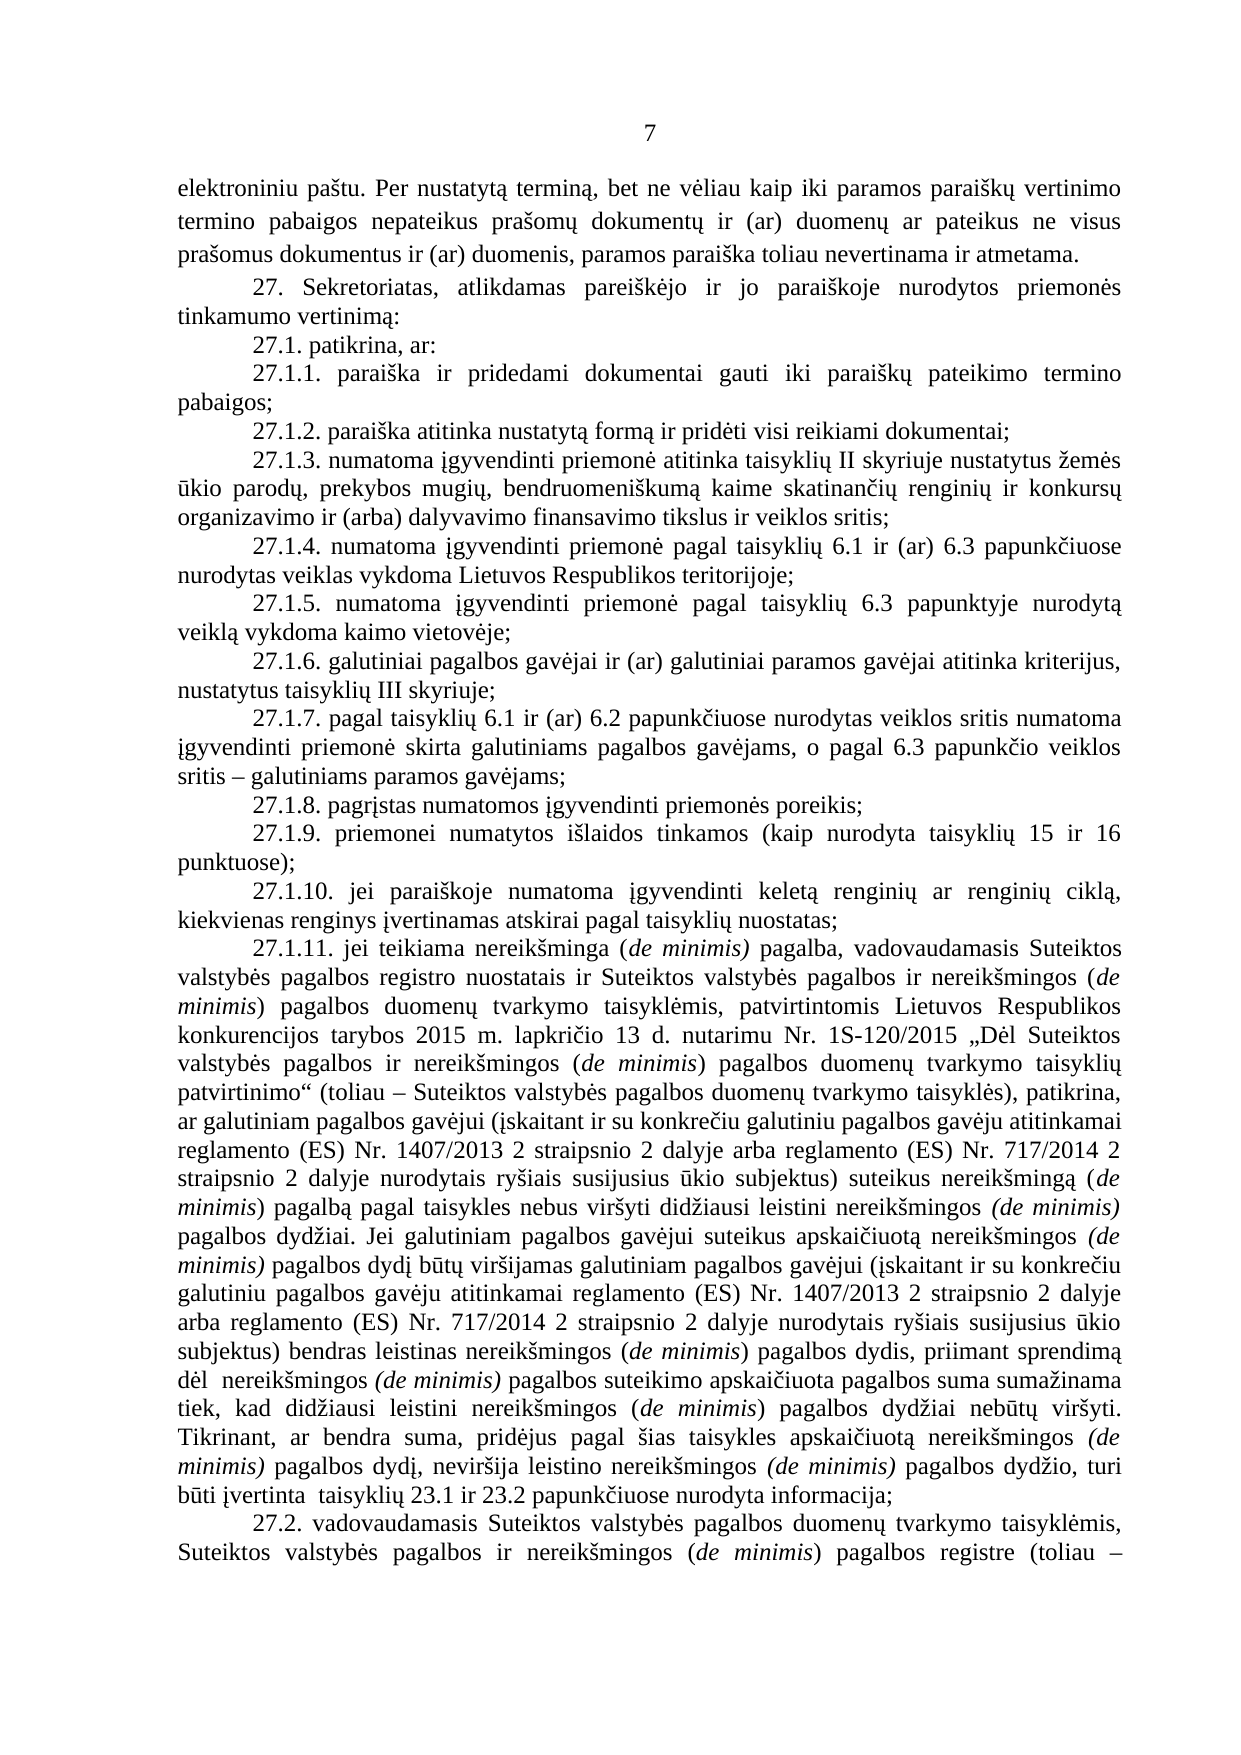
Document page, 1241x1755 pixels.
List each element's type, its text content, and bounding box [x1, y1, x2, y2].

text 27.1.4. numatoma įgyvendinti priemonė pagal taisyklių 6.1 ir (ar) 6.3 papunkčiuose nurodytas veiklas vykdoma Lietuvos Respublikos teritorijoje; [177, 531, 1122, 588]
text 27.1.1. paraiška ir pridedami dokumentai gauti iki paraiškų pateikimo termino pabaigos; [177, 358, 1122, 416]
text 27.1.6. galutiniai pagalbos gavėjai ir (ar) galutiniai paramos gavėjai atitinka kriterijus, nustatytus taisyklių III skyriuje; [177, 646, 1122, 703]
text 27.2. vadovaudamasis Suteiktos valstybės pagalbos duomenų tvarkymo taisyklėmis, Suteiktos valstybės pagalbos ir nereikšmingos (de minimis) pagalbos registre (toliau – [177, 1508, 1122, 1566]
text elektroniniu paštu. Per nustatytą terminą, bet ne vėliau kaip iki paramos paraiškų vertinimo termino pabaigos nepateikus prašomų dokumentų ir (ar) duomenų ar pateikus ne visus prašomus dokumentus ir (ar) duomenis, paramos paraiška toliau nevertinama ir atmetama. [177, 173, 1122, 268]
text 27.1.10. jei paraiškoje numatoma įgyvendinti keletą renginių ar renginių ciklą, kiekvienas renginys įvertinamas atskirai pagal taisyklių nuostatas; [177, 876, 1122, 933]
text 27.1.2. paraiška atitinka nustatytą formą ir pridėti visi reikiami dokumentai; [177, 416, 1122, 445]
text 27.1.5. numatoma įgyvendinti priemonė pagal taisyklių 6.3 papunktyje nurodytą veiklą vykdoma kaimo vietovėje; [177, 588, 1122, 646]
text 27.1. patikrina, ar: [177, 330, 1122, 358]
text 27.1.7. pagal taisyklių 6.1 ir (ar) 6.2 papunkčiuose nurodytas veiklos sritis numatoma įgyvendinti priemonė skirta galutiniams pagalbos gavėjams, o pagal 6.3 papunkčio veiklos sritis – galutiniams paramos gavėjams; [177, 703, 1122, 790]
text 27.1.9. priemonei numatytos išlaidos tinkamos (kaip nurodyta taisyklių 15 ir 16 punktuose); [177, 818, 1122, 876]
text 27.1.11. jei teikiama nereikšminga (de minimis) pagalba, vadovaudamasis Suteiktos valstybės pagalbos registro nuostatais ir Suteiktos valstybės pagalbos ir nereikšmingos (de minimis) pagalbos duomenų tvarkymo taisyklėmis, patvirtintomis Lietuvos Respublikos konkurencijos tarybos 2015 m. lapkričio 13 d. nutarimu Nr. 1S-120/2015 „Dėl Suteiktos valstybės pagalbos ir nereikšmingos (de minimis) pagalbos duomenų tvarkymo taisyklių patvirtinimo“ (toliau – Suteiktos valstybės pagalbos duomenų tvarkymo taisyklės), patikrina, ar galutiniam pagalbos gavėjui (įskaitant ir su konkrečiu galutiniu pagalbos gavėju atitinkamai reglamento (ES) Nr. 1407/2013 2 straipsnio 2 dalyje arba reglamento (ES) Nr. 717/2014 2 straipsnio 2 dalyje nurodytais ryšiais susijusius ūkio subjektus) suteikus nereikšmingą (de minimis) pagalbą pagal taisykles nebus viršyti didžiausi leistini nereikšmingos (de minimis) pagalbos dydžiai. Jei galutiniam pagalbos gavėjui suteikus apskaičiuotą nereikšmingos (de minimis) pagalbos dydį būtų viršijamas galutiniam pagalbos gavėjui (įskaitant ir su konkrečiu galutiniu pagalbos gavėju atitinkamai reglamento (ES) Nr. 1407/2013 2 straipsnio 2 dalyje arba reglamento (ES) Nr. 717/2014 2 straipsnio 2 dalyje nurodytais ryšiais susijusius ūkio subjektus) bendras leistinas nereikšmingos (de minimis) pagalbos dydis, priimant sprendimą dėl nereikšmingos (de minimis) pagalbos suteikimo apskaičiuota pagalbos suma sumažinama tiek, kad didžiausi leistini nereikšmingos (de minimis) pagalbos dydžiai nebūtų viršyti. Tikrinant, ar bendra suma, pridėjus pagal šias taisykles apskaičiuotą nereikšmingos (de minimis) pagalbos dydį, neviršija leistino nereikšmingos (de minimis) pagalbos dydžio, turi būti įvertinta taisyklių 23.1 ir 23.2 papunkčiuose nurodyta informacija; [177, 933, 1122, 1508]
text 27.1.3. numatoma įgyvendinti priemonė atitinka taisyklių II skyriuje nustatytus žemės ūkio parodų, prekybos mugių, bendruomeniškumą kaime skatinančių renginių ir konkursų organizavimo ir (arba) dalyvavimo finansavimo tikslus ir veiklos sritis; [177, 445, 1122, 531]
text 27. Sekretoriatas, atlikdamas pareiškėjo ir jo paraiškoje nurodytos priemonės tinkamumo vertinimą: [177, 272, 1122, 330]
text 27.1.8. pagrįstas numatomos įgyvendinti priemonės poreikis; [177, 790, 1122, 818]
